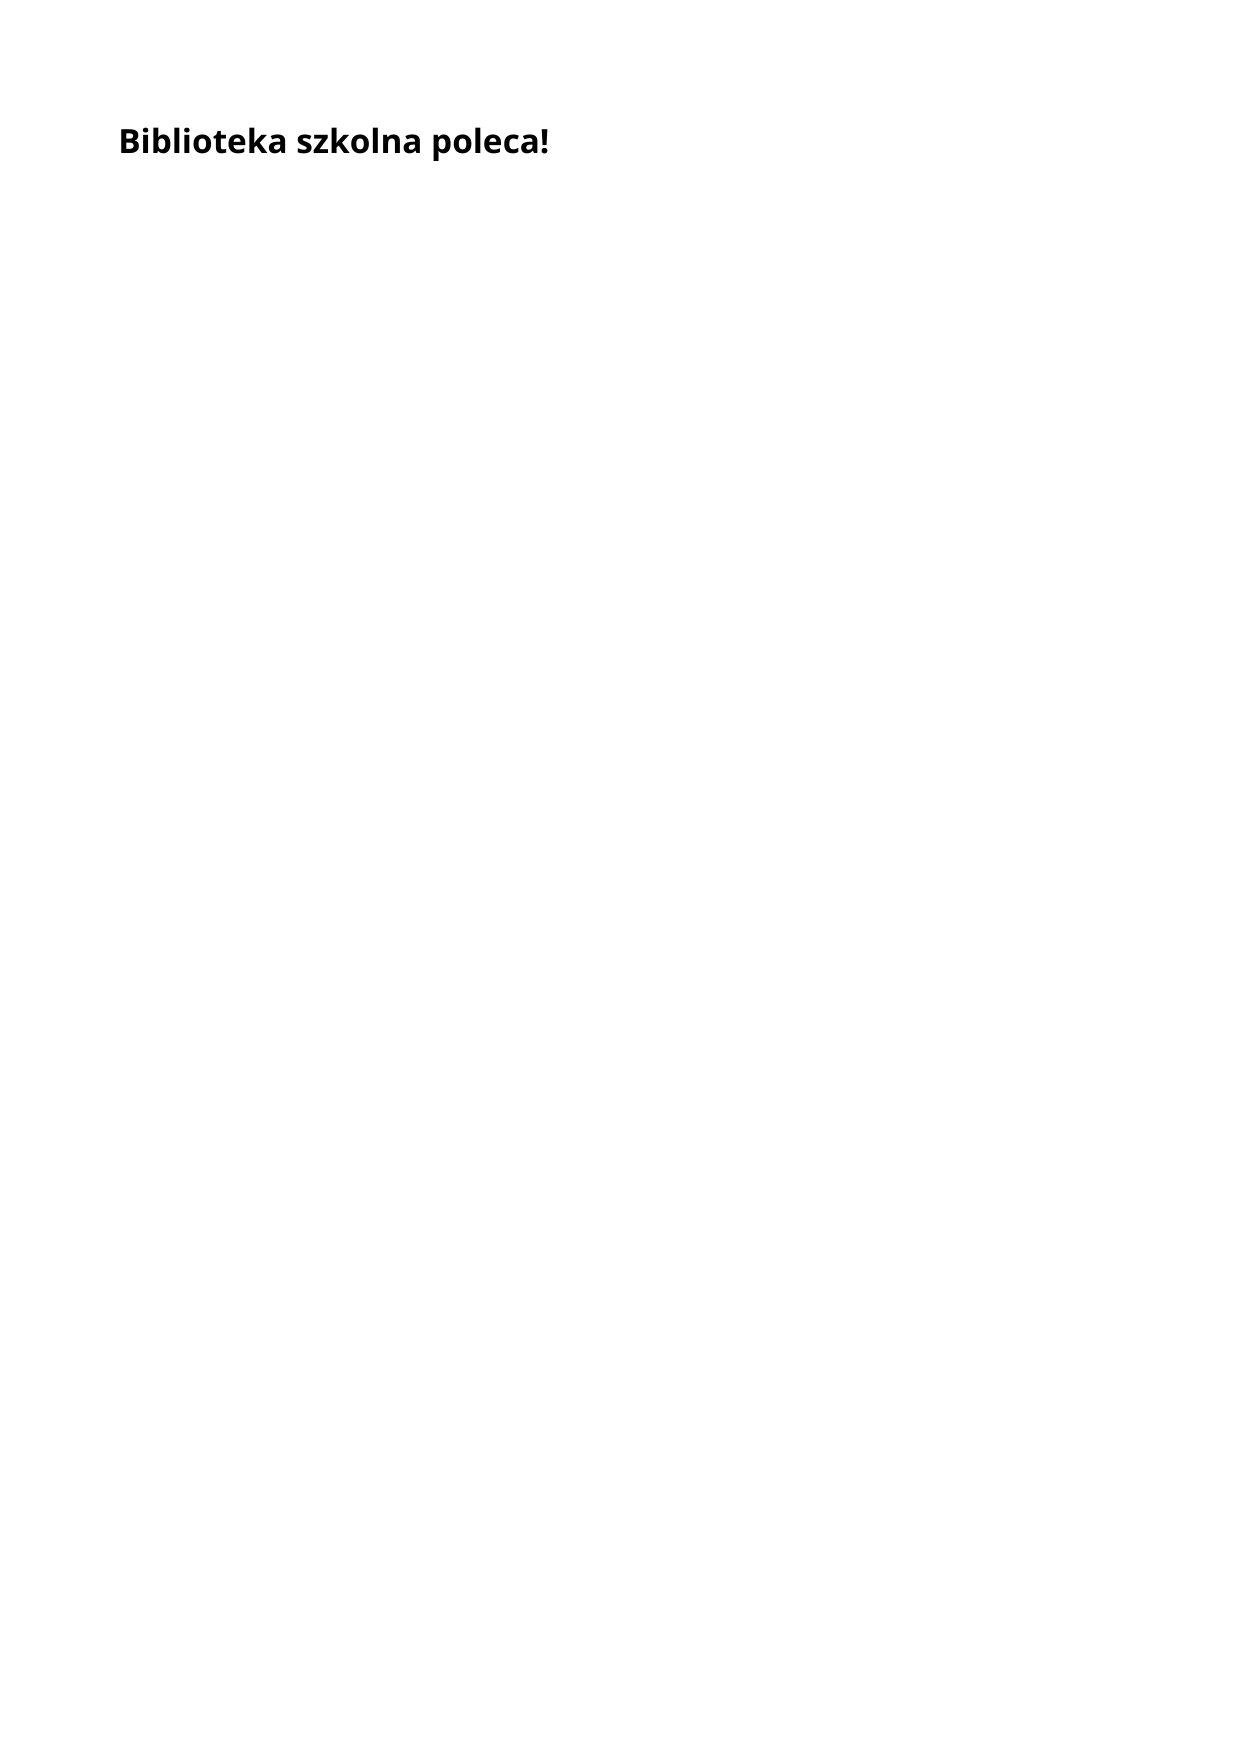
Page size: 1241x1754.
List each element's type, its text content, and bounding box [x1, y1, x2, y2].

text Biblioteka szkolna poleca! [118, 118, 1122, 163]
